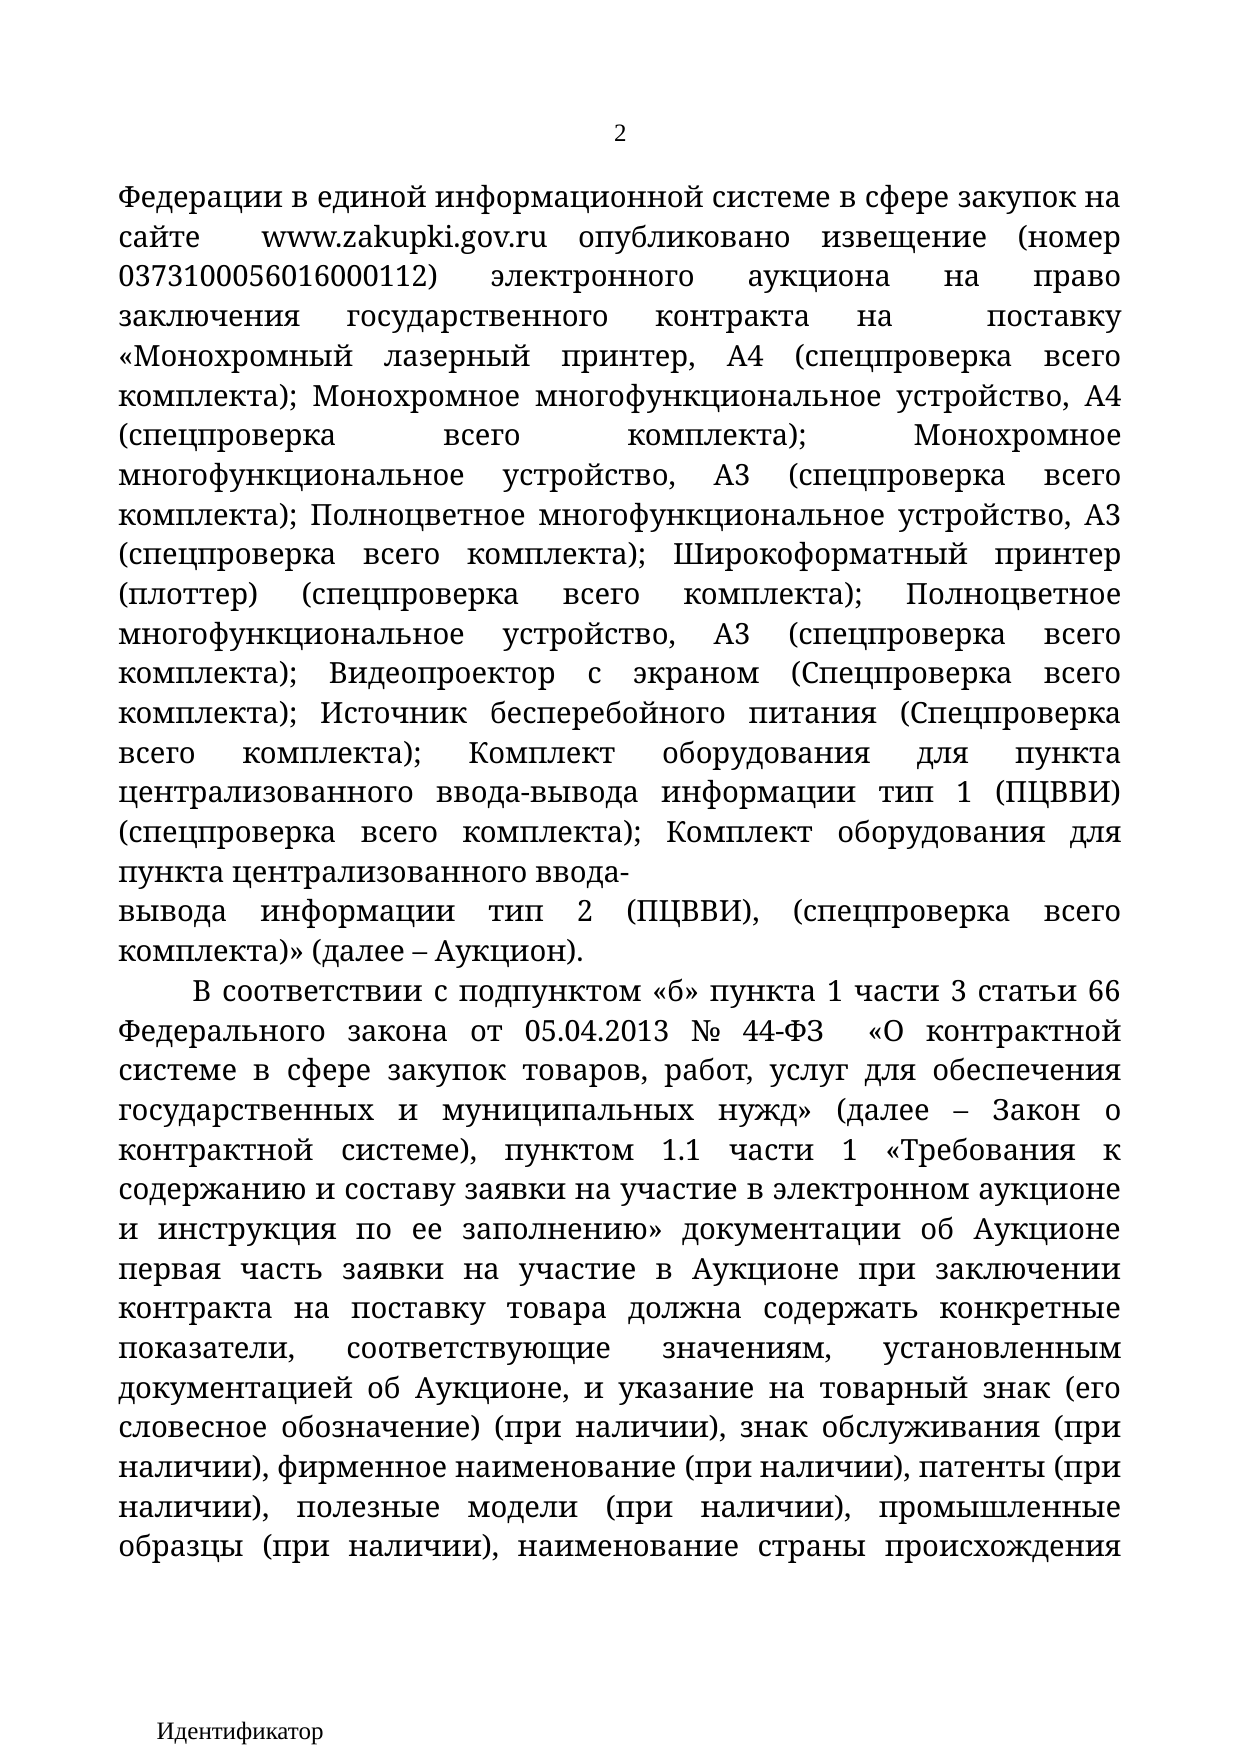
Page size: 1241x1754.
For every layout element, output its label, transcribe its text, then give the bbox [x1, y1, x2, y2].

text вывода информации тип 2 (ПЦВВИ), (спецпроверка всего комплекта)» (далее – Аукцион). [118, 891, 1122, 970]
text Федерации в единой информационной системе в сфере закупок на сайте www.zakupki.gov.ru опубликовано извещение (номер 0373100056016000112) электронного аукциона на право заключения государственного контракта на поставку «Монохромный лазерный принтер, А4 (спецпроверка всего комплекта); Монохромное многофункциональное устройство, А4 (спецпроверка всего комплекта); Монохромное многофункциональное устройство, А3 (спецпроверка всего комплекта); Полноцветное многофункциональное устройство, А3 (спецпроверка всего комплекта); Широкоформатный принтер (плоттер) (спецпроверка всего комплекта); Полноцветное многофункциональное устройство, А3 (спецпроверка всего комплекта); Видеопроектор с экраном (Спецпроверка всего комплекта); Источник бесперебойного питания (Спецпроверка всего комплекта); Комплект оборудования для пункта централизованного ввода-вывода информации тип 1 (ПЦВВИ) (спецпроверка всего комплекта); Комплект оборудования для пункта централизованного ввода- [118, 176, 1122, 891]
text В соответствии с подпунктом «б» пункта 1 части 3 статьи 66 Федерального закона от 05.04.2013 № 44-ФЗ «О контрактной системе в сфере закупок товаров, работ, услуг для обеспечения государственных и муниципальных нужд» (далее – Закон о контрактной системе), пунктом 1.1 части 1 «Требования к содержанию и составу заявки на участие в электронном аукционе и инструкция по ее заполнению» документации об Аукционе первая часть заявки на участие в Аукционе при заключении контракта на поставку товара должна содержать конкретные показатели, соответствующие значениям, установленным документацией об Аукционе, и указание на товарный знак (его словесное обозначение) (при наличии), знак обслуживания (при наличии), фирменное наименование (при наличии), патенты (при наличии), полезные модели (при наличии), промышленные образцы (при наличии), наименование страны происхождения [118, 970, 1122, 1565]
